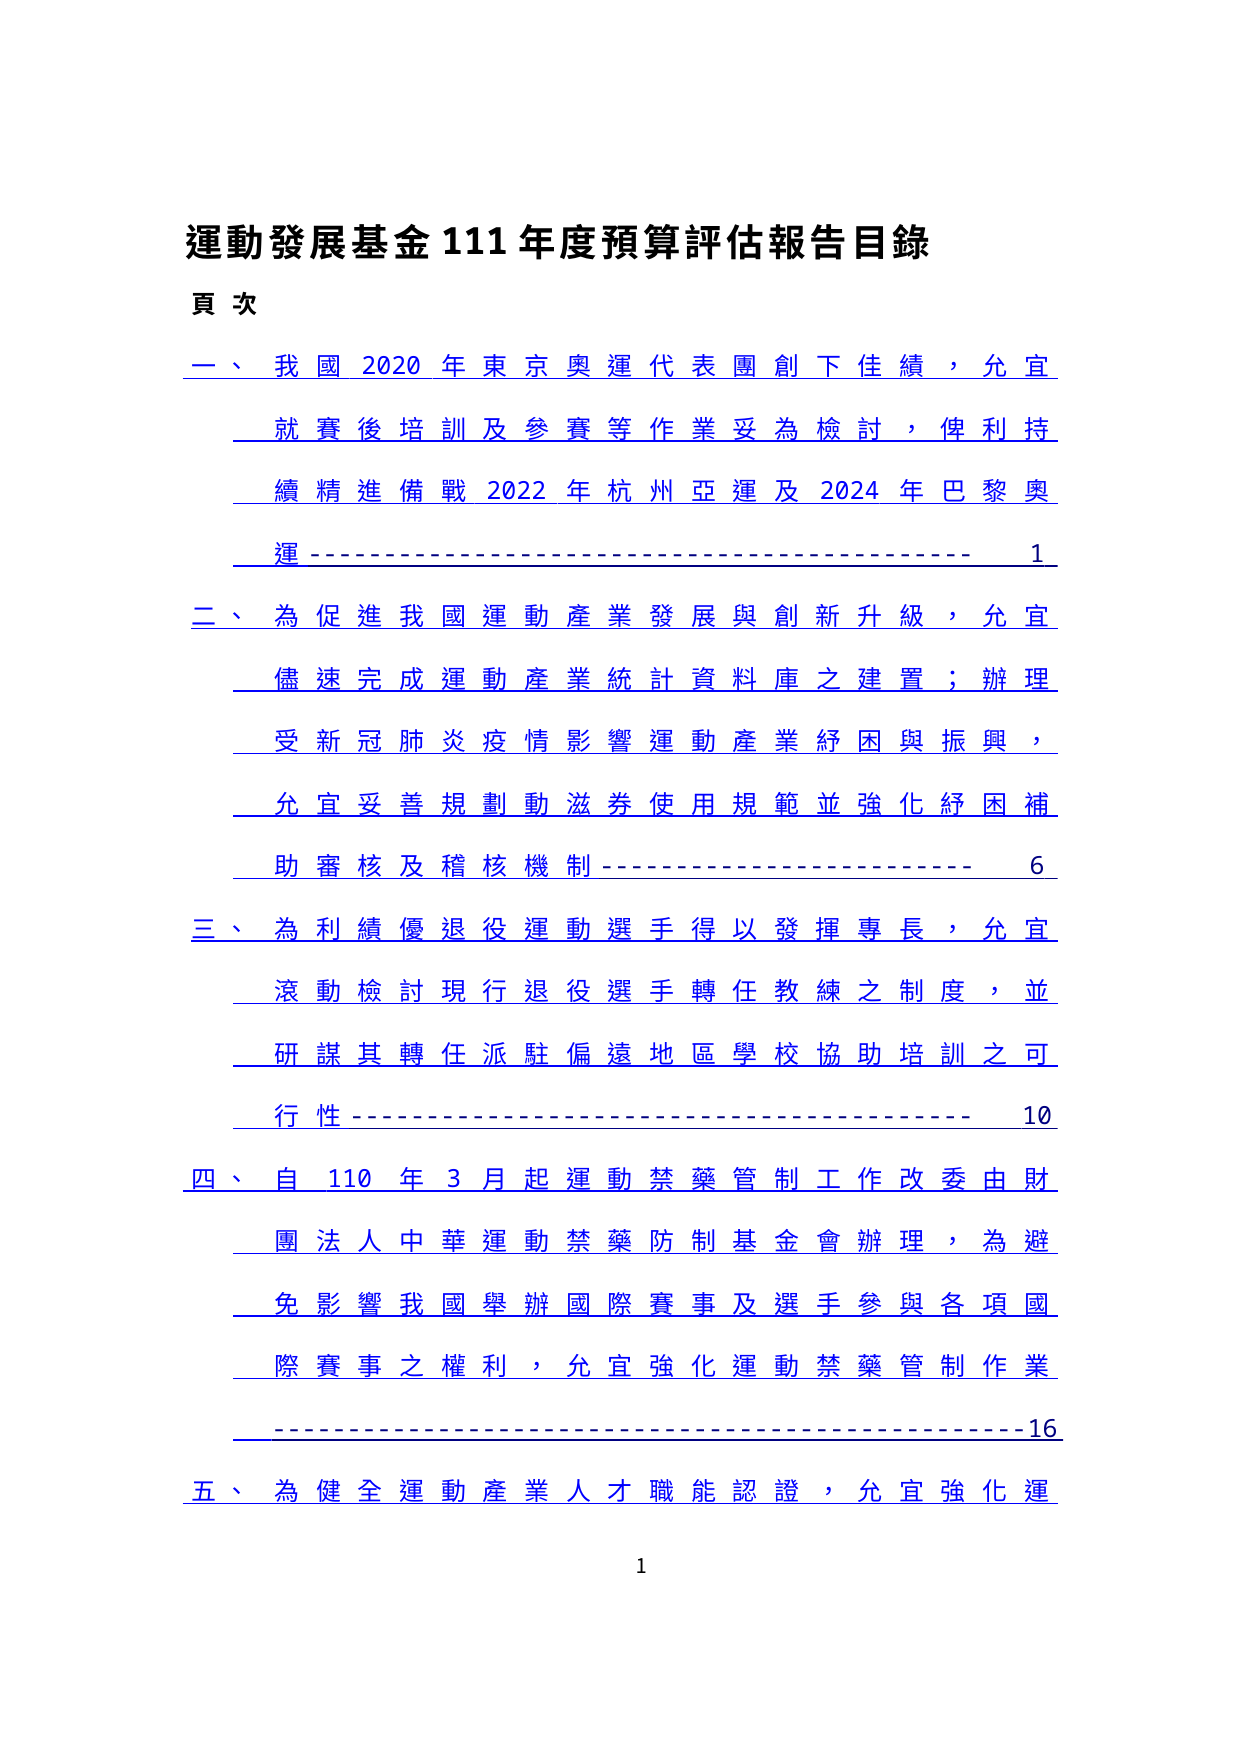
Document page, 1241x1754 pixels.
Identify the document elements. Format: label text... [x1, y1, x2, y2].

text 一、我國2020年東京奧運代表團創下佳績，允宜 [183, 323, 1058, 378]
text 五、為健全運動產業人才職能認證，允宜強化運 [183, 1448, 1058, 1503]
text 二、為促進我國運動產業發展與創新升級，允宜儘速完成運動產業統計資料庫之建置；辦理受新冠肺炎疫情影響運動產業紓困與振興，允宜妥善規劃動滋券使用規範並強化紓困補助審核及稽核機制 6 [183, 573, 1058, 886]
text 團法人中華運動禁藥防制基金會辦理，為避免影響我國舉辦國際賽事及選手參與各項國際賽事之權利，允宜強化運動禁藥管制作業 16 [183, 1192, 1058, 1448]
text 就賽後培訓及參賽等作業妥為檢討，俾利持續精進備戰2022年杭州亞運及2024年巴黎奧運 1 [183, 379, 1058, 573]
text [183, 1504, 1058, 1511]
text 四、自110年3月起運動禁藥管制工作改委由財 [183, 1136, 1058, 1190]
text 三、為利績優退役運動選手得以發揮專長，允宜滾動檢討現行退役選手轉任教練之制度，並研謀其轉任派駐偏遠地區學校協助培訓之可行性 10 [183, 886, 1058, 1136]
text 運動發展基金111年度預算評估報告目錄 頁次 [183, 198, 1058, 323]
